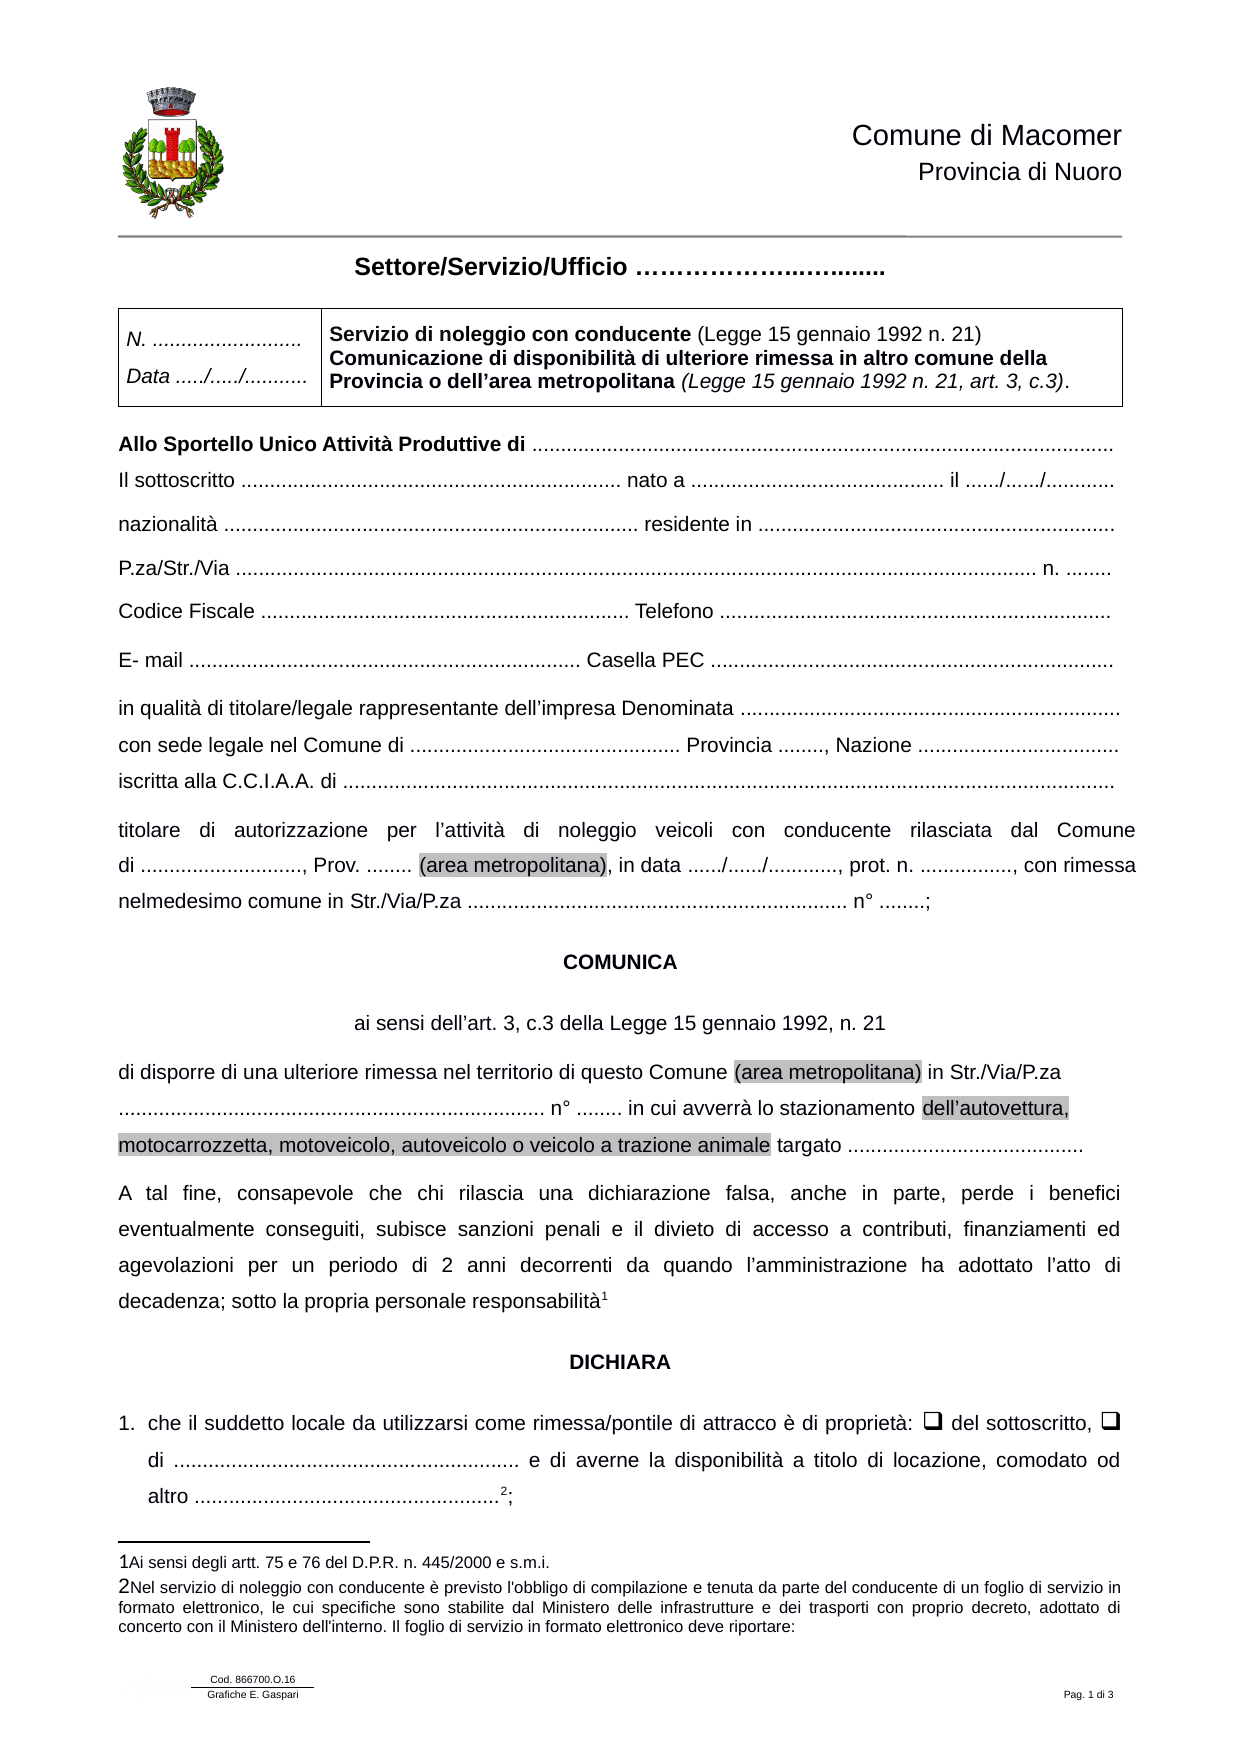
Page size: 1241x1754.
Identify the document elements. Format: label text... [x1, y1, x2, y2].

text .......................................................................... n° ........ in cui avverrà lo stazionamento dell’autovettura, [118, 1096, 1122, 1120]
text Comune di Macomer [224, 118, 1122, 152]
text E- mail .................................................................... Casella PEC ...................................................................... [118, 648, 1122, 672]
list Nel servizio di noleggio con conducente è previsto l'obbligo di compilazione e tenuta da parte del conducente di un foglio di servizio in formato elettronico, le cui specifiche sono stabilite dal Ministero delle infrastrutture e dei trasporti con proprio decreto, adottato di concerto con il Ministero dell'interno. Il foglio di servizio in formato elettronico deve riportare: [118, 1573, 1122, 1636]
text COMUNICA [118, 950, 1122, 974]
subtitle che il suddetto locale da utilizzarsi come rimessa/pontile di attracco è di proprietà:  del sottoscritto,  di ............................................................ e di averne la disponibilità a titolo di locazione, comodato od altro .....................................................; [118, 1411, 1122, 1507]
text Il sottoscritto .................................................................. nato a ............................................ il ....../....../............ [118, 468, 1122, 492]
text ai sensi dell’art. 3, c.3 della Legge 15 gennaio 1992, n. 21 [118, 1011, 1122, 1035]
text Settore/Servizio/Ufficio ………………...…........ [118, 252, 1122, 281]
text iscritta alla C.C.I.A.A. di ...................................................................................................................................... [118, 769, 1122, 793]
text P.za/Str./Via ........................................................................................................................................... n. ........ [118, 556, 1122, 579]
text titolare di autorizzazione per l’attività di noleggio veicoli con conducente rilasciata dal Comune di ............................, Prov. ........ (area metropolitana), in data ....../....../............, prot. n. ................, con rimessa nelmedesimo comune in Str./Via/P.za .................................................................. n° ........; [118, 817, 1137, 913]
text in qualità di titolare/legale rappresentante dell’impresa Denominata .................................................................. [118, 696, 1122, 720]
text Ai sensi degli artt. 75 e 76 del D.P.R. n. 445/2000 e s.m.i. [118, 1548, 1122, 1573]
text Codice Fiscale ................................................................ Telefono .................................................................... [118, 599, 1122, 623]
subtitle DICHIARA [118, 1350, 1122, 1374]
text motocarrozzetta, motoveicolo, autoveicolo o veicolo a trazione animale targato ......................................... [118, 1132, 1122, 1156]
text Provincia di Nuoro [224, 157, 1122, 185]
table_header N. .......................... Data ...../...../........... [119, 309, 321, 406]
picture [122, 87, 224, 219]
text con sede legale nel Comune di ............................................... Provincia ........, Nazione ................................... [118, 732, 1122, 756]
text di disporre di una ulteriore rimessa nel territorio di questo Comune (area metropolitana) in Str./Via/P.za [118, 1059, 1122, 1083]
table_header Servizio di noleggio con conducente (Legge 15 gennaio 1992 n. 21) Comunicazione di disponibilità di ulteriore rimessa in altro comune della Provincia o dell’area metropolitana (Legge 15 gennaio 1992 n. 21, art. 3, c.3). [322, 309, 1122, 406]
text A tal fine, consapevole che chi rilascia una dichiarazione falsa, anche in parte, perde i benefici eventualmente conseguiti, subisce sanzioni penali e il divieto di accesso a contributi, finanziamenti ed agevolazioni per un periodo di 2 anni decorrenti da quando l’amministrazione ha adottato l’atto di decadenza; sotto la propria personale responsabilità [118, 1181, 1122, 1313]
text nazionalità ........................................................................ residente in .............................................................. [118, 512, 1122, 536]
text Allo Sportello Unico Attività Produttive di ..................................................................................................... [118, 432, 1122, 456]
